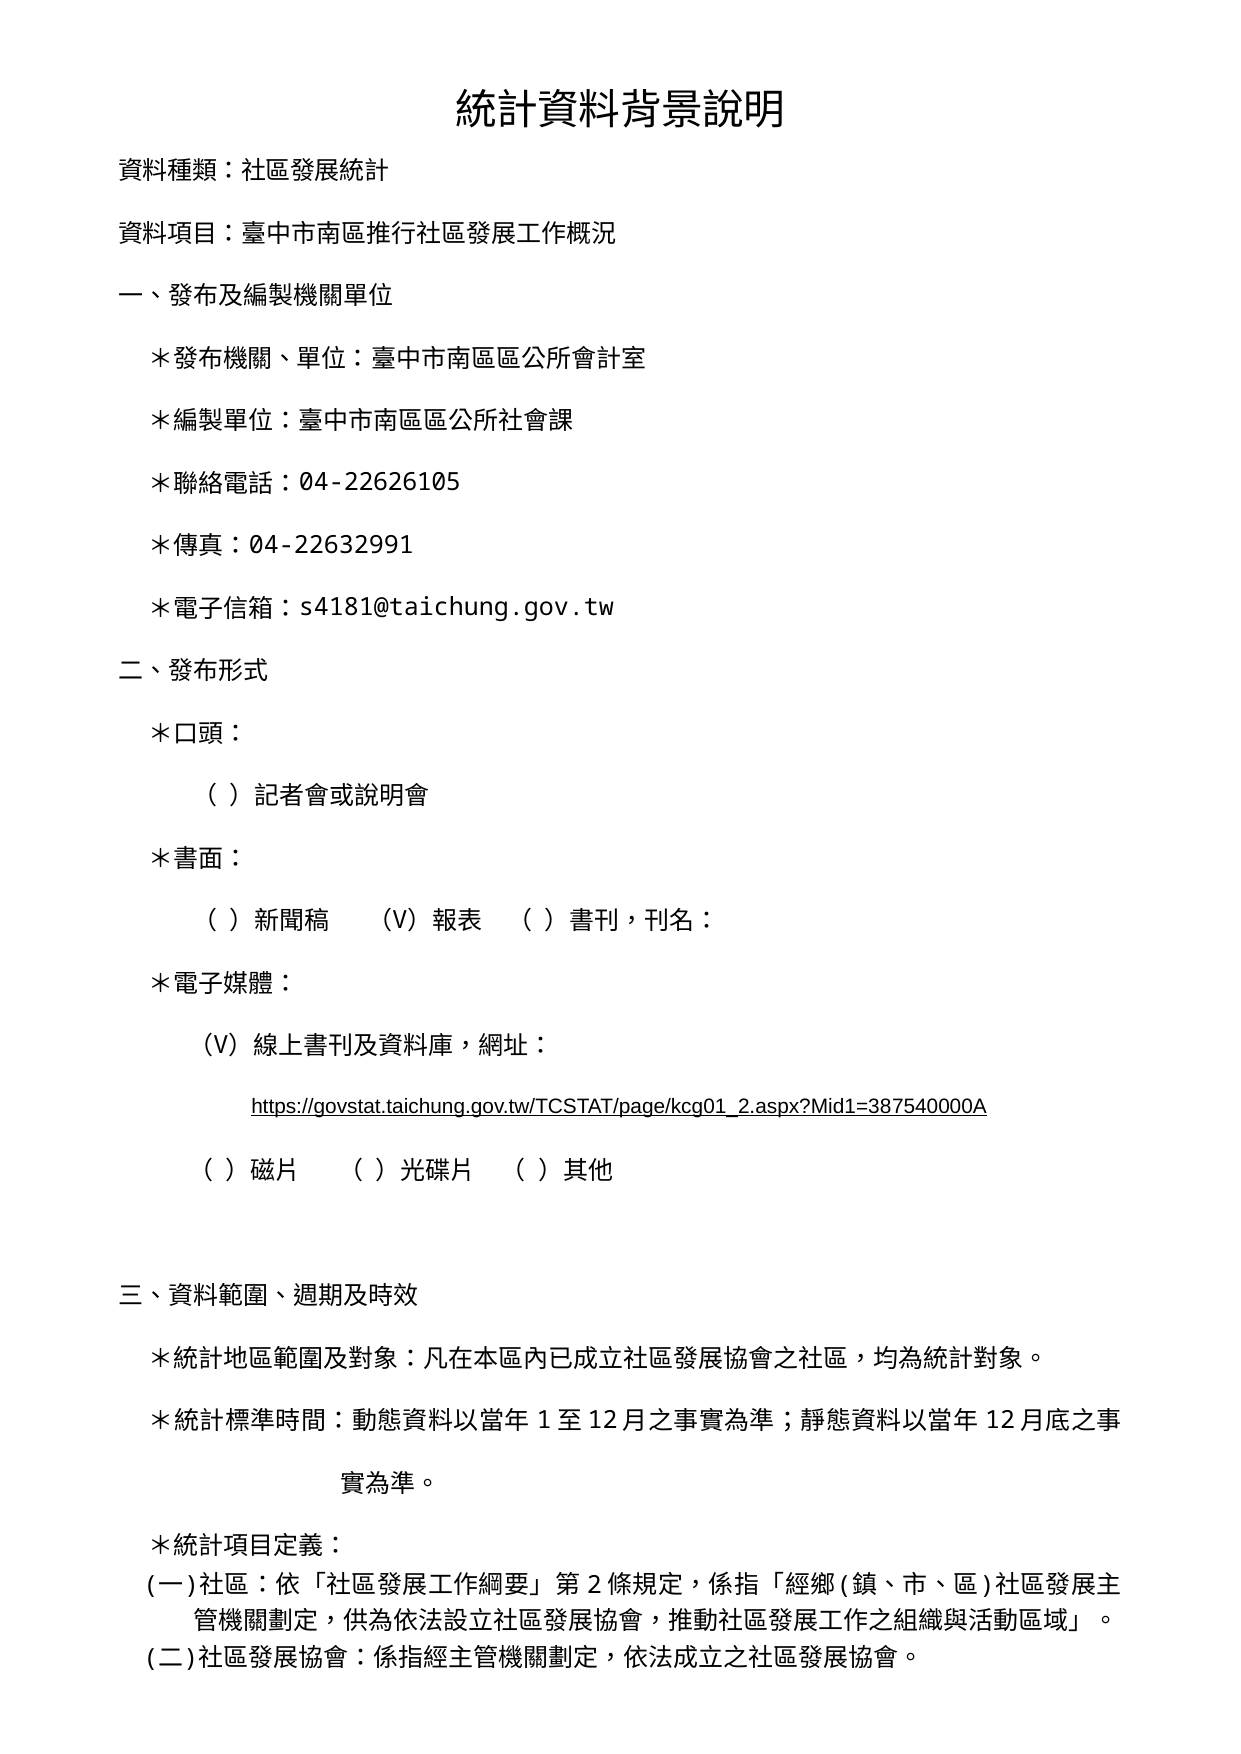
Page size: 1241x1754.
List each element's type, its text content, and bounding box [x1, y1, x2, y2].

text （ ）記者會或說明會 [192, 752, 1122, 814]
list 編製單位：臺中市南區區公所社會課 [149, 377, 1122, 439]
text ＊電子媒體： [149, 939, 1122, 1002]
text 資料項目：臺中市南區推行社區發展工作概況 [118, 189, 1122, 252]
text ＊傳真：04-22632991 [149, 502, 1122, 564]
text ＊書面： [149, 814, 1122, 877]
text ＊電子信箱：s4181@taichung.gov.tw [149, 564, 1122, 627]
text （ ）新聞稿 （V）報表 （ ）書刊，刊名： [192, 877, 1122, 939]
text https://govstat.taichung.gov.tw/TCSTAT/page/kcg01_2.aspx?Mid1=387540000A [219, 1064, 1156, 1127]
list 發布機關、單位：臺中市南區區公所會計室 [149, 314, 1122, 377]
text 資料種類：社區發展統計 [118, 127, 1122, 189]
text （ ）磁片 （ ）光碟片 （ ）其他 [188, 1127, 1156, 1189]
text ＊統計標準時間：動態資料以當年1至12月之事實為準；靜態資料以當年12月底之事實為準。 [149, 1377, 1122, 1502]
text ＊統計地區範圍及對象：凡在本區內已成立社區發展協會之社區，均為統計對象。 [149, 1314, 1122, 1377]
text 統計資料背景說明 [118, 64, 1122, 127]
text 三、資料範圍、週期及時效 [118, 1252, 1122, 1314]
text (二)社區發展協會：係指經主管機關劃定，依法成立之社區發展協會。 [143, 1637, 1122, 1673]
text ＊聯絡電話：04-22626105 [149, 439, 1122, 502]
text （V）線上書刊及資料庫，網址： [188, 1002, 1156, 1064]
text ＊統計項目定義： [149, 1502, 1122, 1564]
text 二、發布形式 [118, 627, 1122, 689]
text ＊口頭： [149, 689, 1122, 752]
text (一)社區：依「社區發展工作綱要」第2條規定，係指「經鄉(鎮、市、區)社區發展主管機關劃定，供為依法設立社區發展協會，推動社區發展工作之組織與活動區域」。 [143, 1564, 1122, 1637]
text 一、發布及編製機關單位 [118, 252, 1122, 314]
